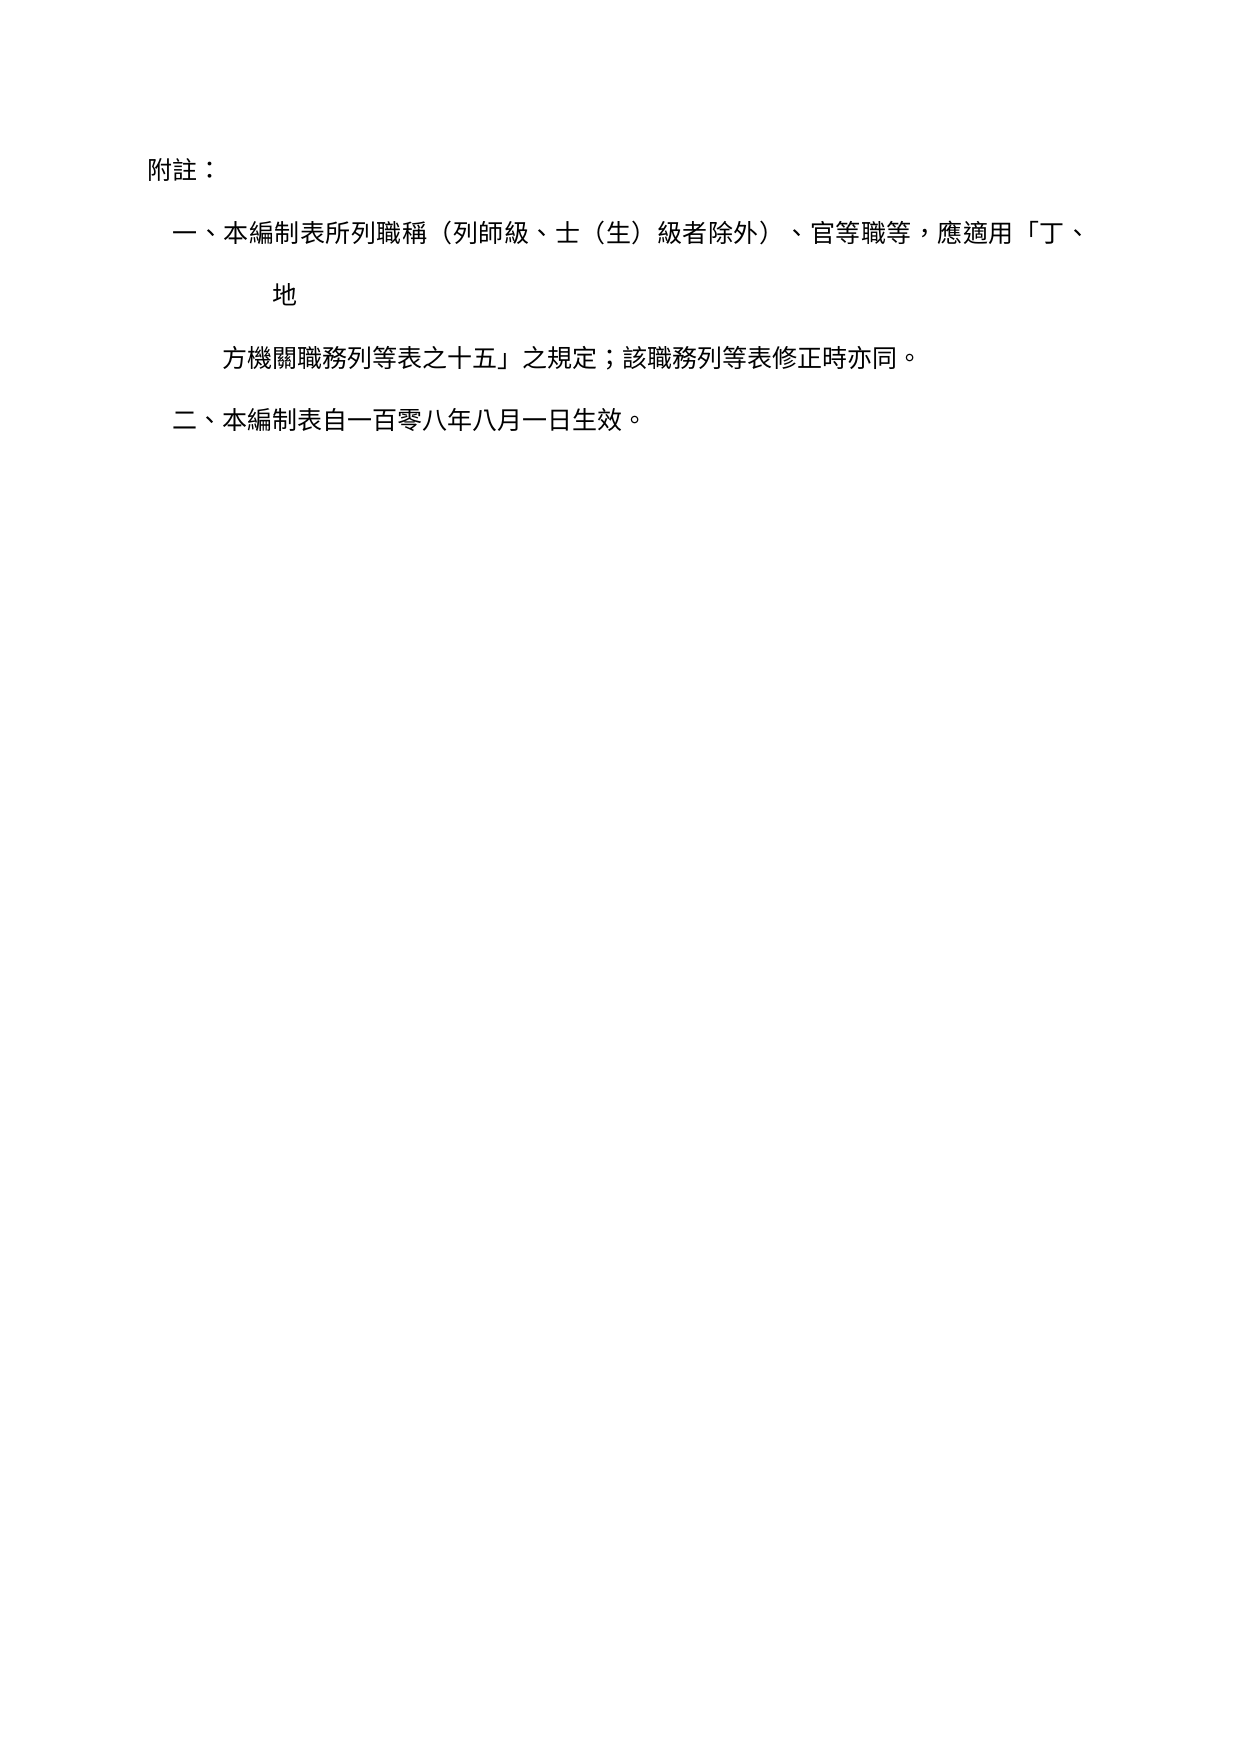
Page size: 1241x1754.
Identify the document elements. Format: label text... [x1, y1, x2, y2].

text 方機關職務列等表之十五」之規定；該職務列等表修正時亦同。 [223, 314, 1092, 377]
text 一、本編制表所列職稱（列師級、士（生）級者除外）、官等職等，應適用「丁、地 [173, 189, 1092, 314]
text 二、本編制表自一百零八年八月一日生效。 [148, 377, 1092, 439]
text 附註： [148, 127, 1092, 189]
